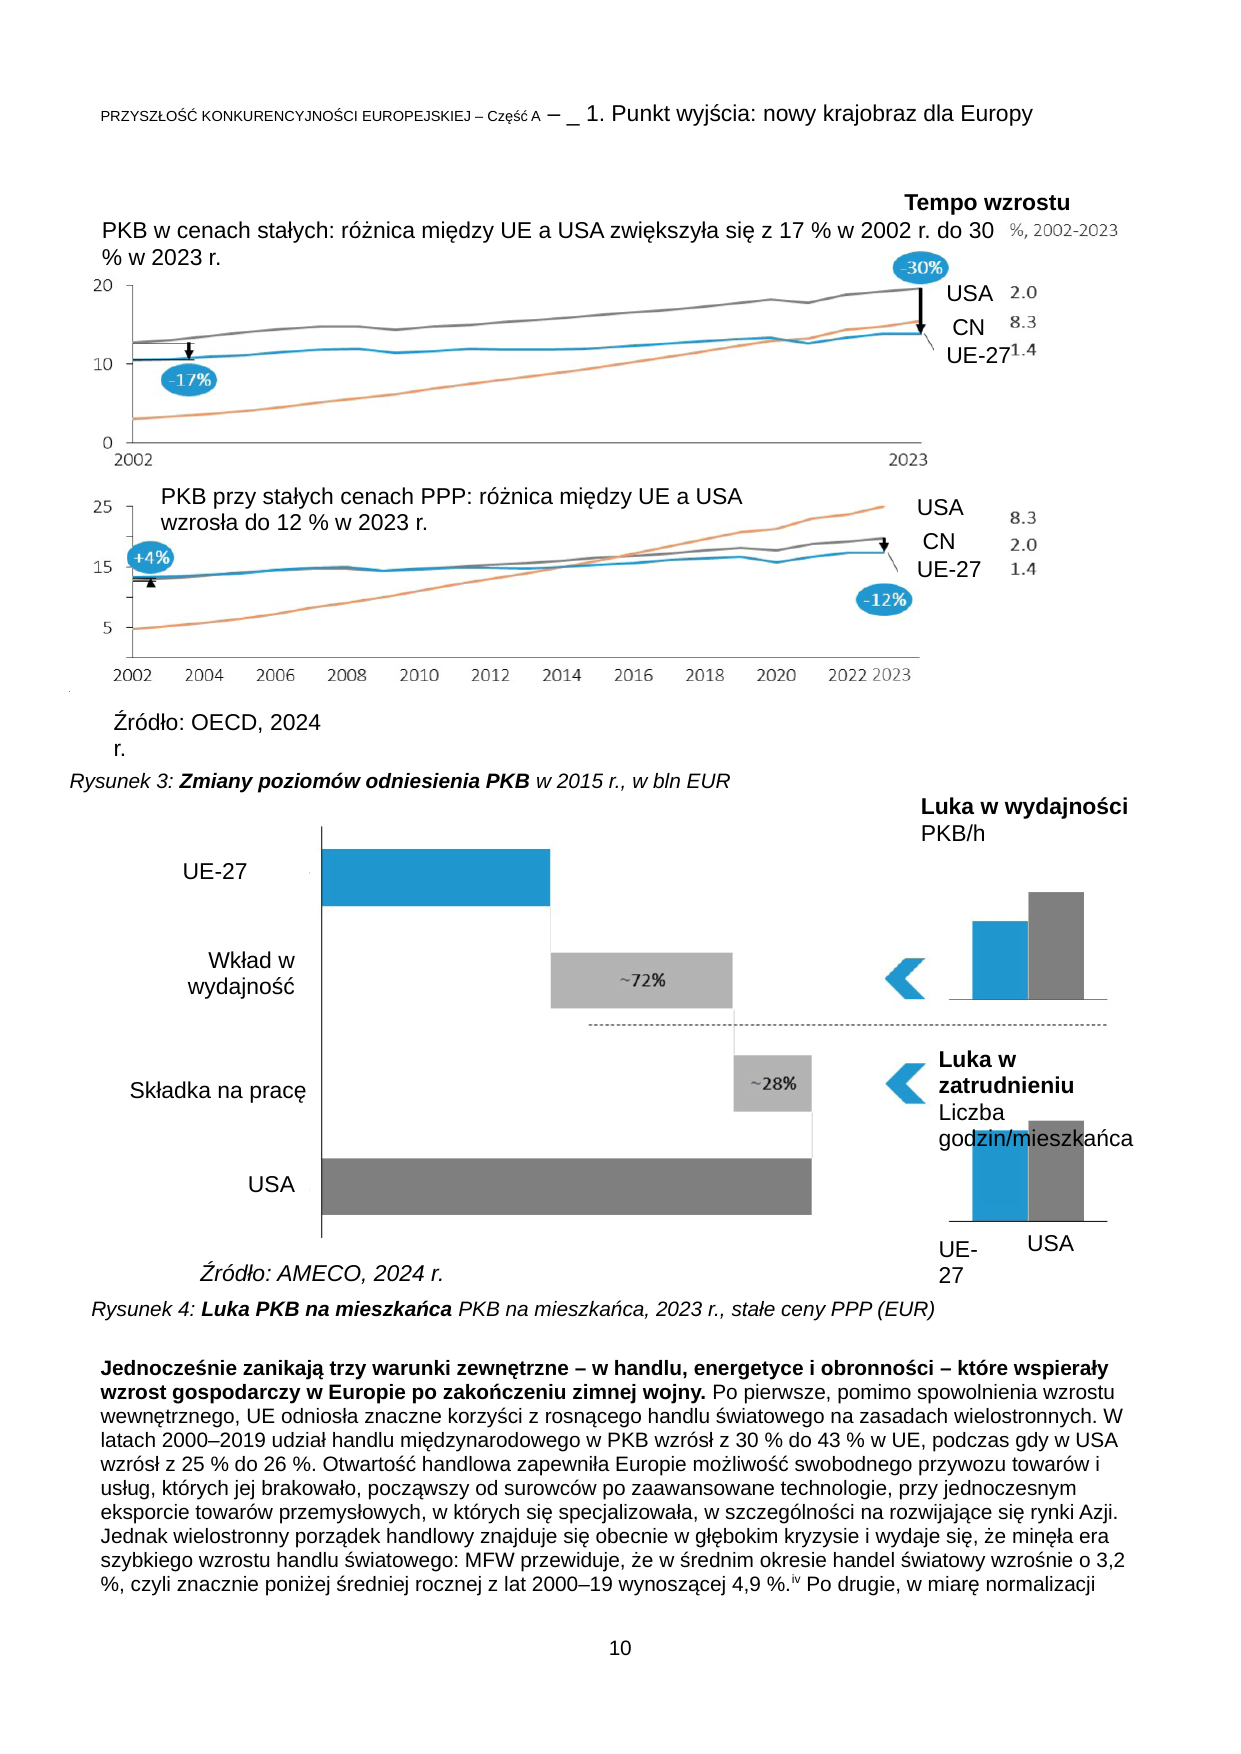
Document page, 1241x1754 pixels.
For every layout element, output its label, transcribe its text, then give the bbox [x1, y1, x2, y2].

picture [309, 821, 1119, 1238]
text Rysunek 4: Luka PKB na mieszkańca PKB na mieszkańca, 2023 r., stałe ceny PPP (EUR) [91, 798, 1166, 1320]
text Jednocześnie zanikają trzy warunki zewnętrzne – w handlu, energetyce i obronności – które wspierały wzrost gospodarczy w Europie po zakończeniu zimnej wojny. Po pierwsze, pomimo spowolnienia wzrostu wewnętrznego, UE odniosła znaczne korzyści z rosnącego handlu światowego na zasadach wielostronnych. W latach 2000–2019 udział handlu międzynarodowego w PKB wzrósł z 30 % do 43 % w UE, podczas gdy w USA wzrósł z 25 % do 26 %. Otwartość handlowa zapewniła Europie możliwość swobodnego przywozu towarów i usług, których jej brakowało, począwszy od surowców po zaawansowane technologie, przy jednoczesnym eksporcie towarów przemysłowych, w których się specjalizowała, w szczególności na rozwijające się rynki Azji. Jednak wielostronny porządek handlowy znajduje się obecnie w głębokim kryzysie i wydaje się, że minęła era szybkiego wzrostu handlu światowego: MFW przewiduje, że w średnim okresie handel światowy wzrośnie o 3,2 %, czyli znacznie poniżej średniej rocznej z lat 2000–19 wynoszącej 4,9 %. Po drugie, w miarę normalizacji [100, 1356, 1140, 1596]
text Rysunek 3: Zmiany poziomów odniesienia PKB w 2015 r., w bln EUR [69, 194, 1138, 793]
picture [1112, 1135, 1119, 1145]
picture [69, 192, 1132, 692]
